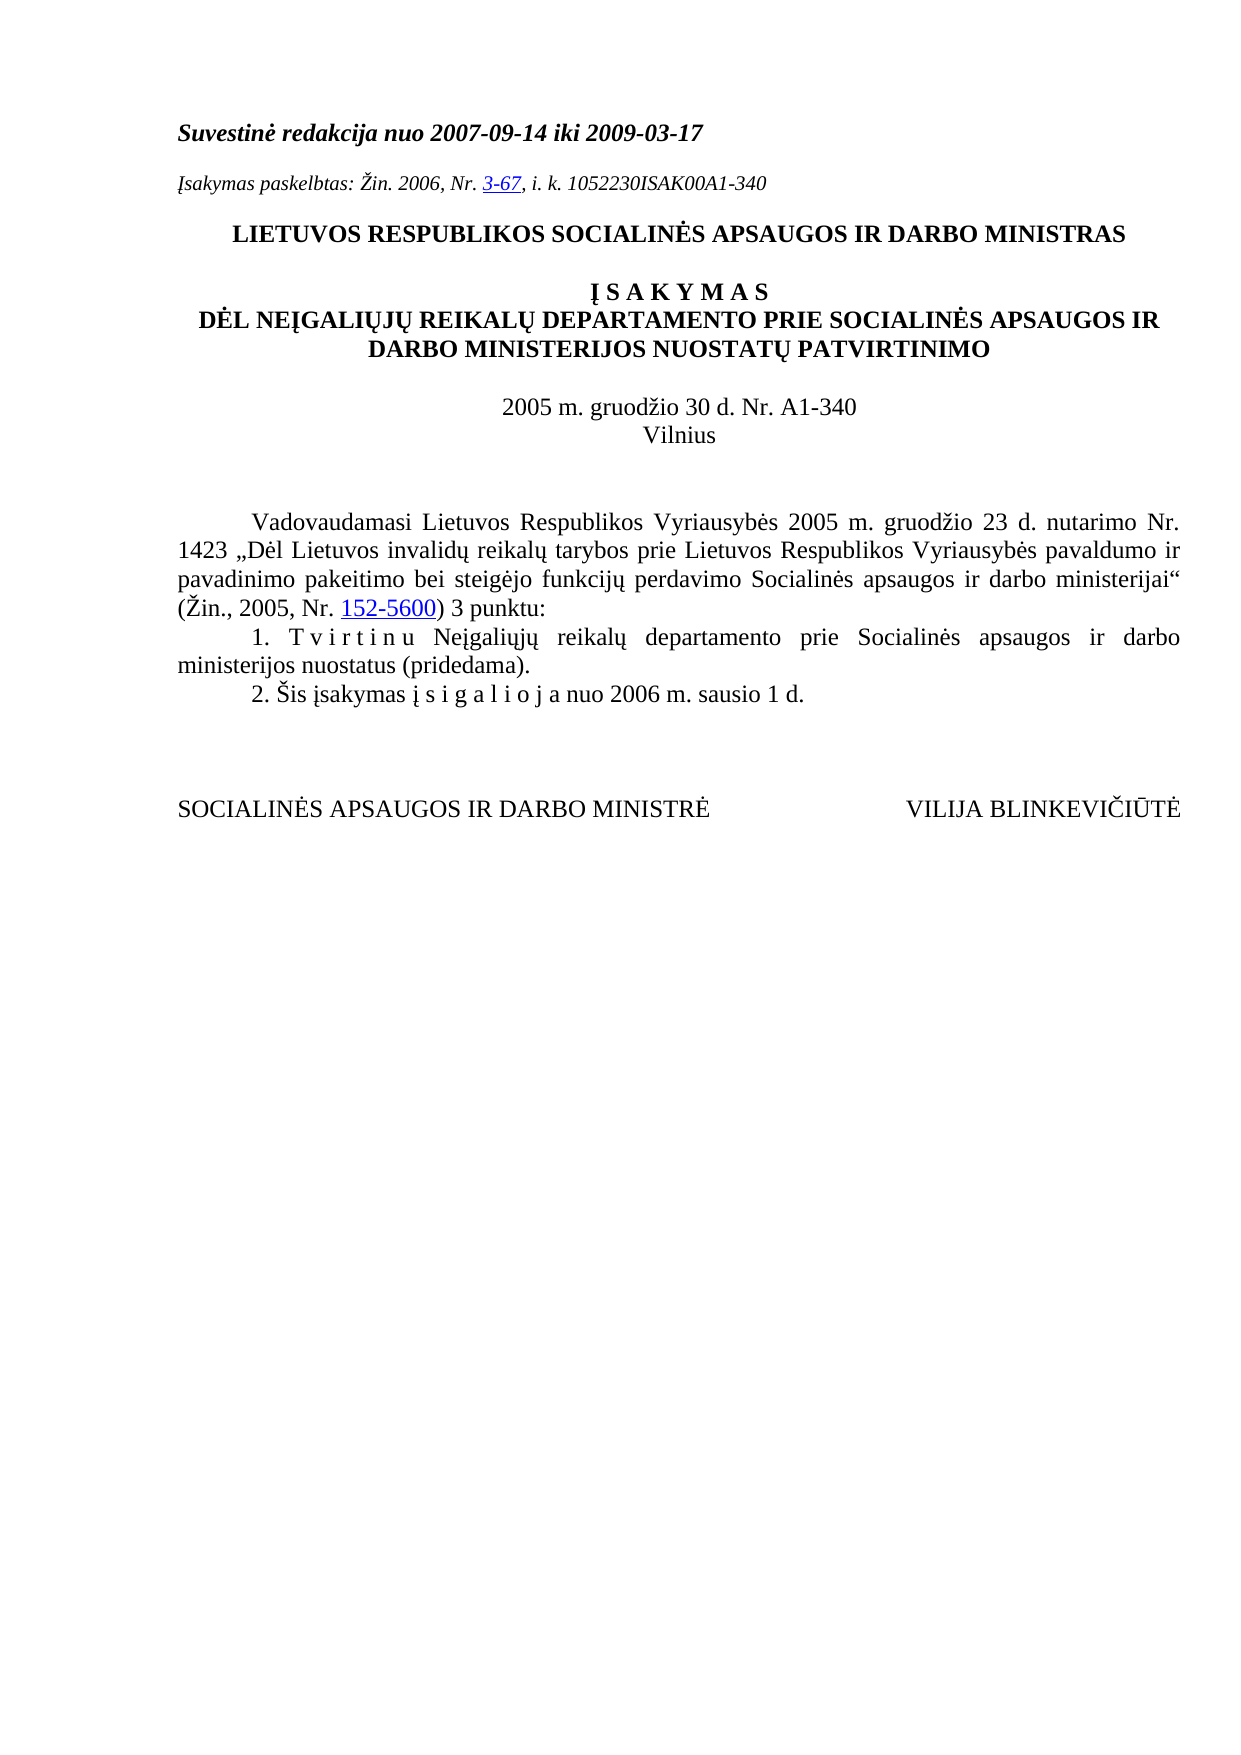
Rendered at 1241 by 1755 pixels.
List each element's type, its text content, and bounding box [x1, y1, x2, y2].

text Vilnius [177, 420, 1181, 449]
text LIETUVOS RESPUBLIKOS SOCIALINĖS APSAUGOS IR DARBO MINISTRAS [177, 219, 1181, 248]
text 2. Šis įsakymas įsigalioja nuo 2006 m. sausio 1 d. [177, 679, 1181, 708]
text SOCIALINĖS APSAUGOS IR DARBO MINISTRĖ VILIJA BLINKEVIČIŪTĖ [177, 794, 1181, 823]
text Vadovaudamasi Lietuvos Respublikos Vyriausybės 2005 m. gruodžio 23 d. nutarimo Nr. 1423 „Dėl Lietuvos invalidų reikalų tarybos prie Lietuvos Respublikos Vyriausybės pavaldumo ir pavadinimo pakeitimo bei steigėjo funkcijų perdavimo Socialinės apsaugos ir darbo ministerijai“ (Žin., 2005, Nr. 152-5600) 3 punktu: [177, 507, 1181, 622]
text Suvestinė redakcija nuo 2007-09-14 iki 2009-03-17 [177, 118, 1181, 147]
text Įsakymas paskelbtas: Žin. 2006, Nr. 3-67, i. k. 1052230ISAK00A1-340 [177, 171, 1181, 195]
text 1. Tvirtinu Neįgaliųjų reikalų departamento prie Socialinės apsaugos ir darbo ministerijos nuostatus (pridedama). [177, 622, 1181, 679]
text Į S A K Y M A S [177, 277, 1181, 305]
text DĖL NEĮGALIŲJŲ REIKALŲ DEPARTAMENTO PRIE SOCIALINĖS APSAUGOS IR DARBO MINISTERIJOS NUOSTATŲ PATVIRTINIMO [177, 305, 1181, 363]
text 2005 m. gruodžio 30 d. Nr. A1-340 [177, 392, 1181, 420]
